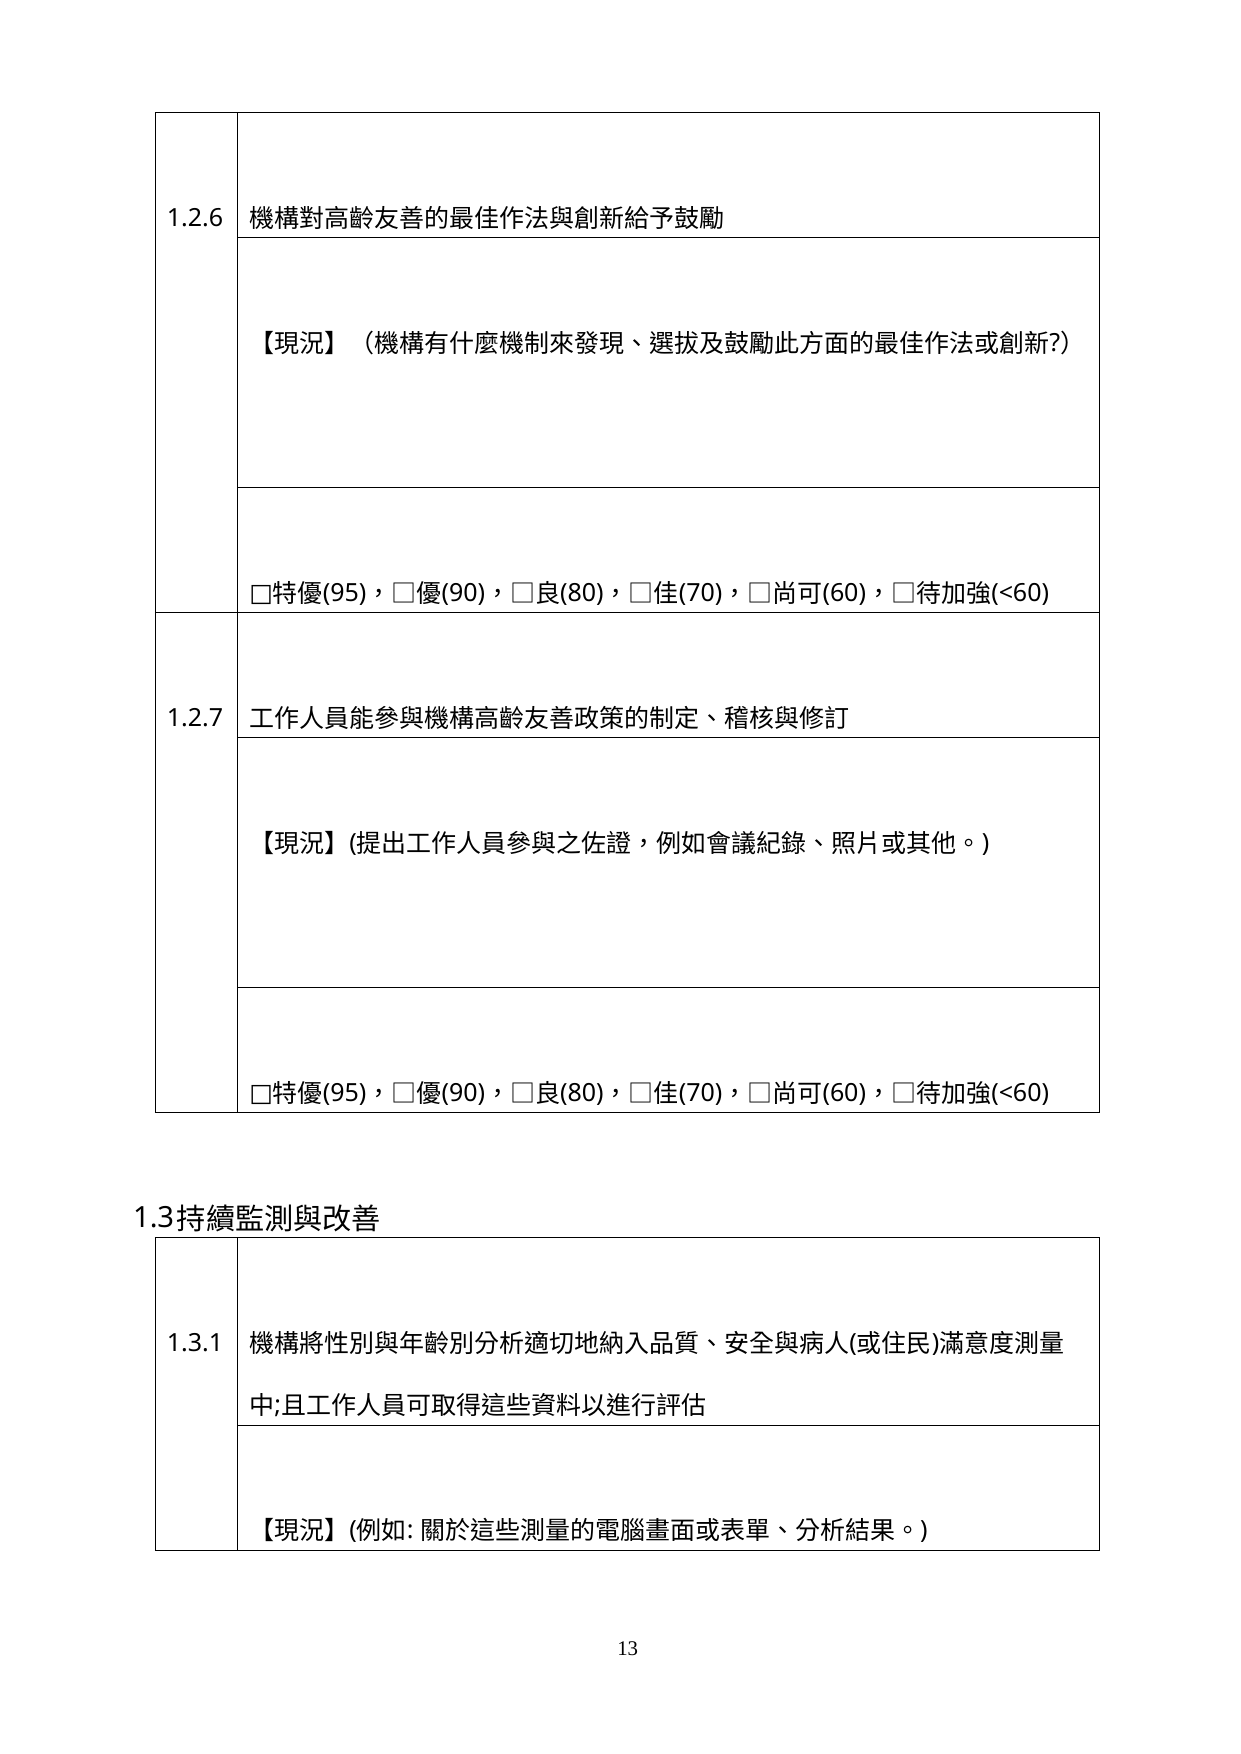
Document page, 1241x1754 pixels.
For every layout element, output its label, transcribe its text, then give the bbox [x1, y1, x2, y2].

list 持續監測與改善 [133, 1175, 1122, 1237]
table_header 1.3.1 [156, 1238, 237, 1550]
table_cell 【現況】(例如: 關於這些測量的電腦畫面或表單、分析結果。) [238, 1426, 1099, 1550]
table_cell 【現況】（機構有什麼機制來發現、選拔及鼓勵此方面的最佳作法或創新?） [238, 238, 1099, 487]
table_header 機構將性別與年齡別分析適切地納入品質、安全與病人(或住民)滿意度測量中;且工作人員可取得這些資料以進行評估 [238, 1238, 1099, 1425]
table_cell 1.2.6 [156, 113, 237, 612]
table_cell 工作人員能參與機構高齡友善政策的制定、稽核與修訂 [238, 613, 1099, 737]
table_cell □特優(95)，□優(90)，□良(80)，□佳(70)，□尚可(60)，□待加強(<60) [238, 988, 1099, 1112]
table_cell 1.2.7 [156, 613, 237, 1112]
table_cell □特優(95)，□優(90)，□良(80)，□佳(70)，□尚可(60)，□待加強(<60) [238, 488, 1099, 612]
table_cell 機構對高齡友善的最佳作法與創新給予鼓勵 [238, 113, 1099, 237]
table_cell 【現況】(提出工作人員參與之佐證，例如會議紀錄、照片或其他。) [238, 738, 1099, 987]
